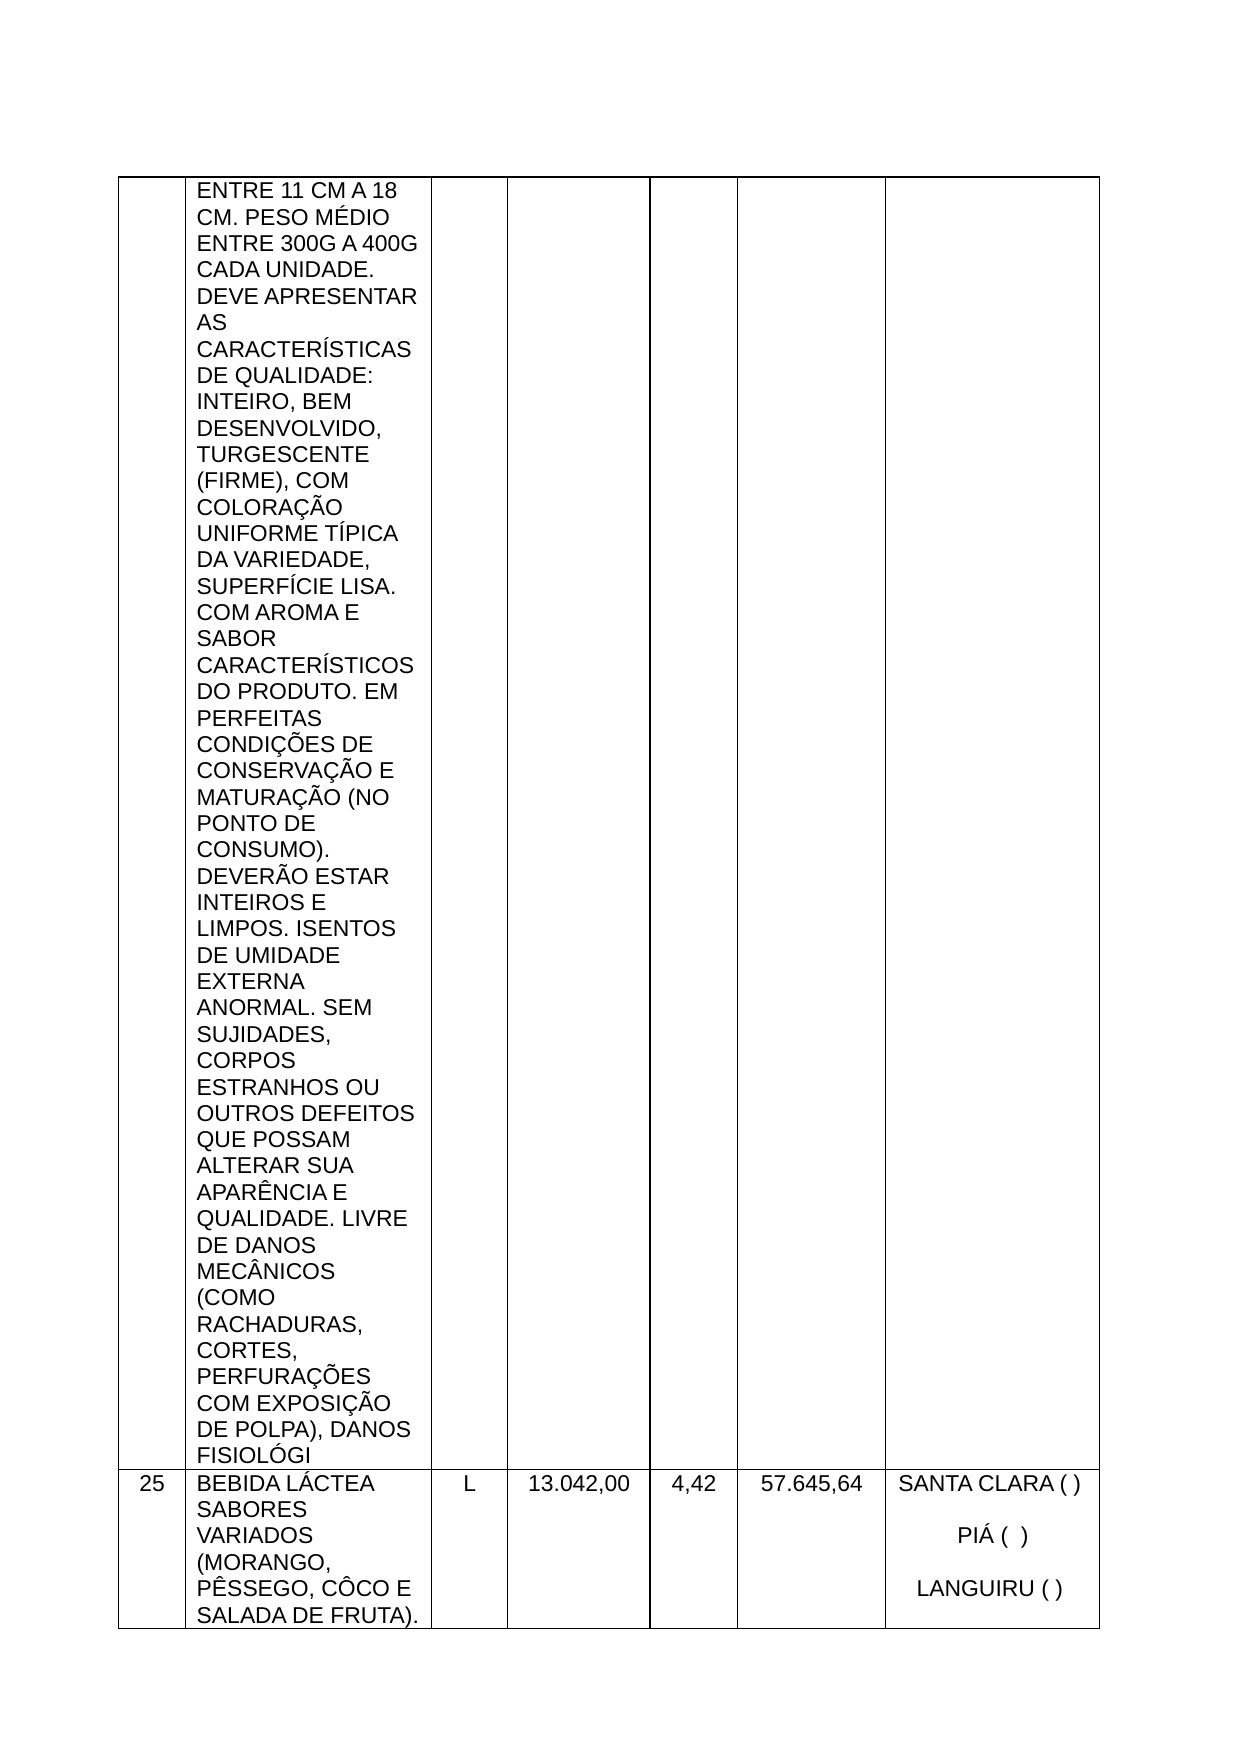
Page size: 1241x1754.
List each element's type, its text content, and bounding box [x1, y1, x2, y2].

table_cell 57.645,64 [738, 1470, 885, 1628]
table_cell [886, 178, 1099, 1469]
table_cell l [432, 1470, 507, 1628]
table_cell 25 [119, 1470, 185, 1628]
table_cell 4,42 [651, 1470, 737, 1628]
table_cell [508, 178, 649, 1469]
table_cell Bebida láctea sabores variados (morango, pêssego, côco e salada de fruta). [186, 1470, 431, 1628]
table_cell [119, 178, 185, 1469]
table_cell entre 11 cm a 18 cm. Peso médio entre 300g a 400g cada unidade. Deve apresentar as características de qualidade: inteiro, bem desenvolvido, turgescente (firme), com coloração uniforme típica da variedade, superfície lisa. Com aroma e sabor característicos do produto. Em perfeitas condições de conservação e maturação (no ponto de consumo). Deverão estar inteiros e limpos. Isentos de umidade externa anormal. Sem sujidades, corpos estranhos ou outros defeitos que possam alterar sua aparência e qualidade. Livre de danos mecânicos (como rachaduras, cortes, perfurações com exposição de polpa), danos fisiológi [186, 178, 431, 1469]
table_cell [651, 178, 737, 1469]
table_cell 13.042,00 [508, 1470, 649, 1628]
table_cell [432, 178, 507, 1469]
table_cell SANTA CLARA ( ) PIÁ ( ) LANGUIRU ( ) [886, 1470, 1099, 1628]
table_cell [738, 178, 885, 1469]
